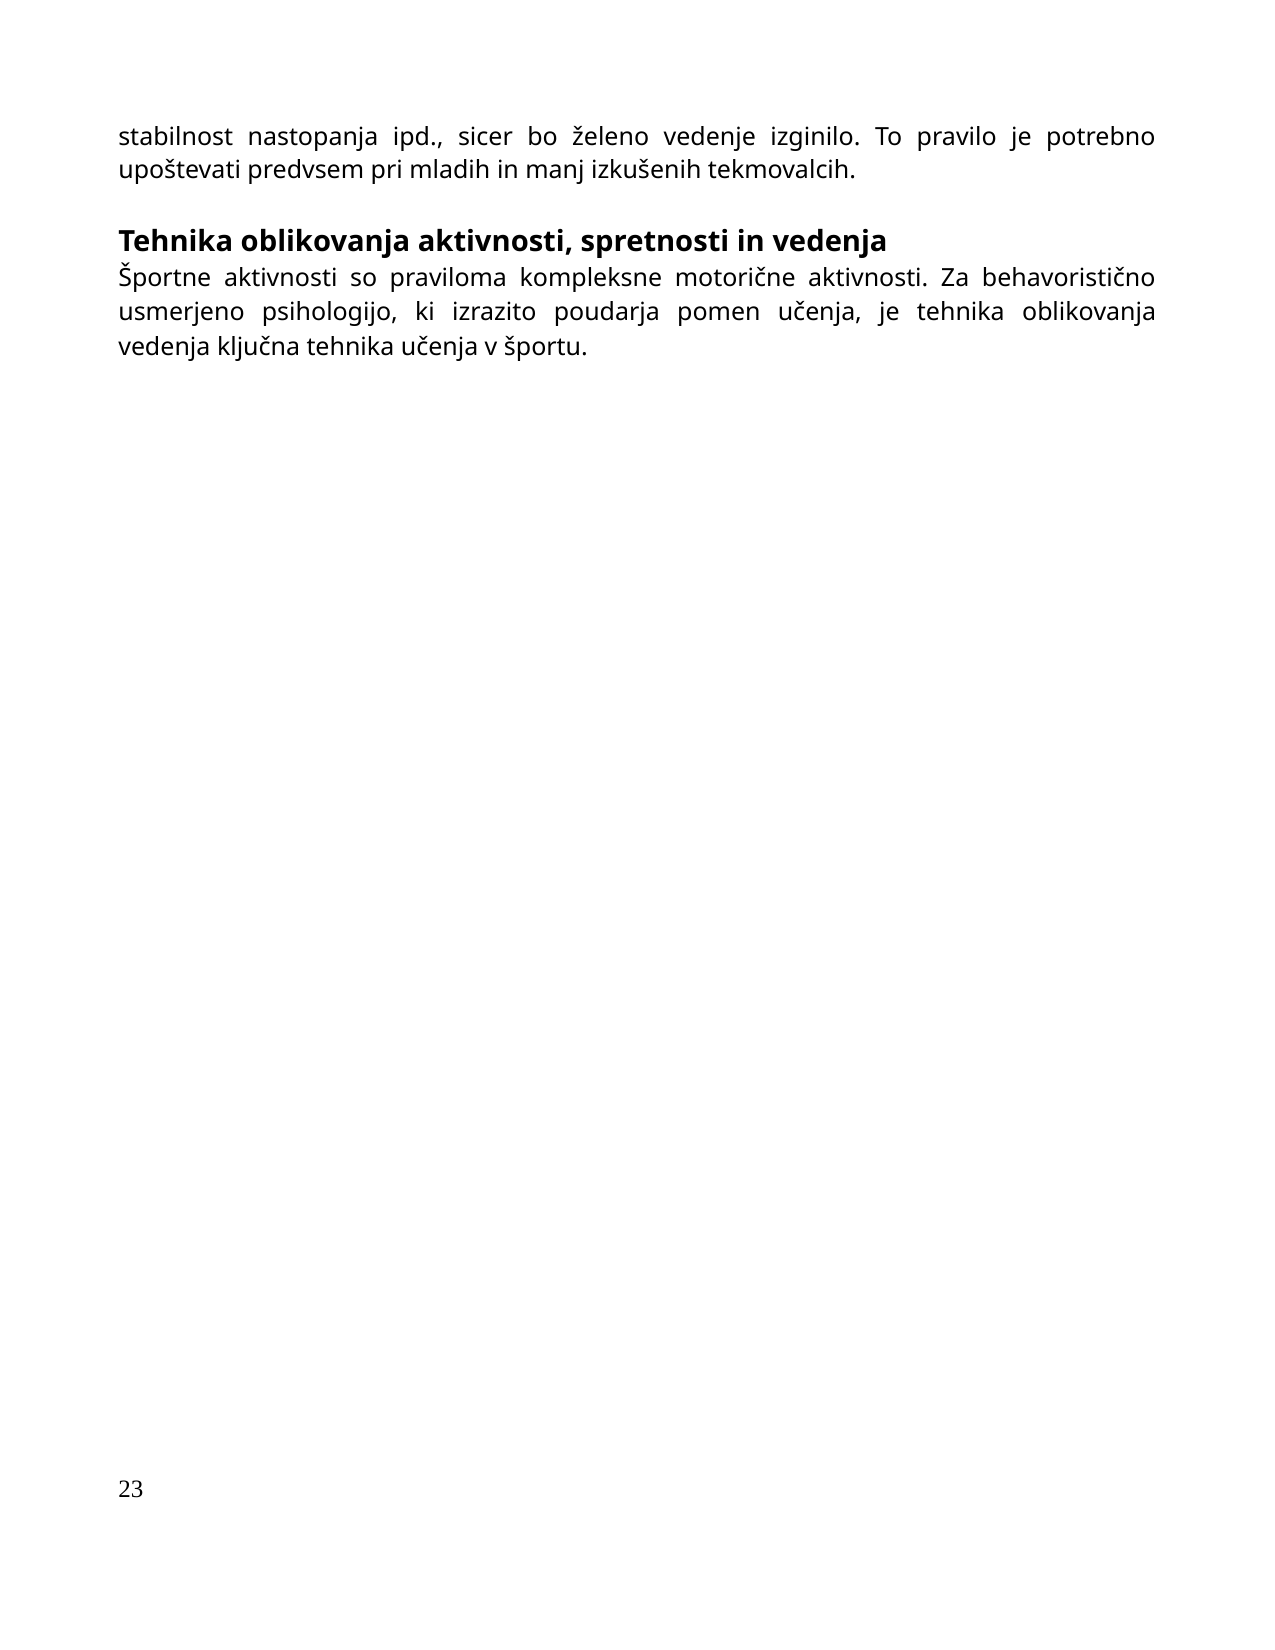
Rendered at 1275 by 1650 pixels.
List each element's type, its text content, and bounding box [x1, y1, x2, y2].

text Tehnika oblikovanja aktivnosti, spretnosti in vedenja [118, 220, 1157, 260]
text Športne aktivnosti so praviloma kompleksne motorične aktivnosti. Za behavoristično usmerjeno psihologijo, ki izrazito poudarja pomen učenja, je tehnika oblikovanja vedenja ključna tehnika učenja v športu. [118, 260, 1157, 362]
text stabilnost nastopanja ipd., sicer bo želeno vedenje izginilo. To pravilo je potrebno upoštevati predvsem pri mladih in manj izkušenih tekmovalcih. [118, 118, 1157, 186]
